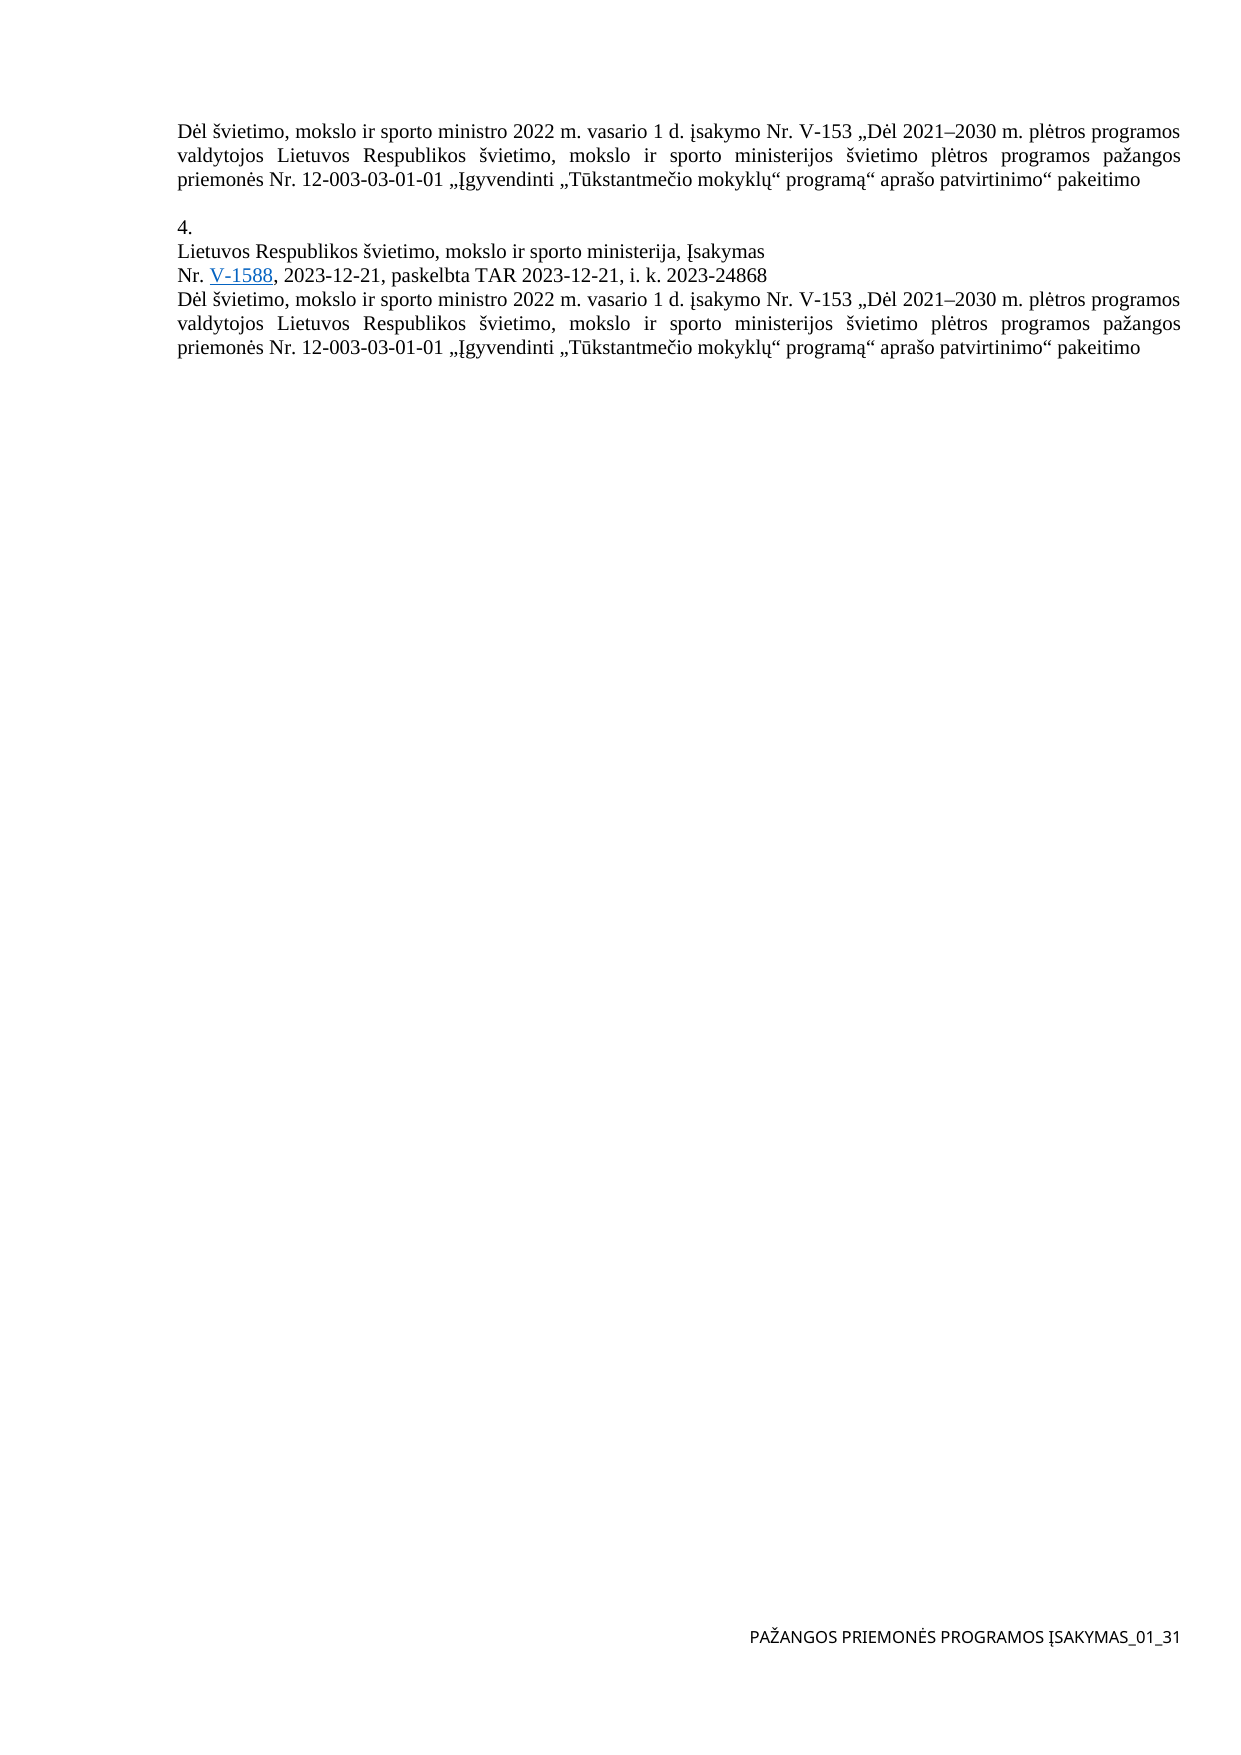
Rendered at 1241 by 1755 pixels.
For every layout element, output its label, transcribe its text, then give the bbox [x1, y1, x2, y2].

text Dėl švietimo, mokslo ir sporto ministro 2022 m. vasario 1 d. įsakymo Nr. V-153 „Dėl 2021–2030 m. plėtros programos valdytojos Lietuvos Respublikos švietimo, mokslo ir sporto ministerijos švietimo plėtros programos pažangos priemonės Nr. 12-003-03-01-01 „Įgyvendinti „Tūkstantmečio mokyklų“ programą“ aprašo patvirtinimo“ pakeitimo [177, 287, 1182, 359]
text Nr. V-1588, 2023-12-21, paskelbta TAR 2023-12-21, i. k. 2023-24868 [177, 263, 1182, 287]
text 4. [177, 215, 1182, 239]
text Lietuvos Respublikos švietimo, mokslo ir sporto ministerija, Įsakymas [177, 239, 1182, 263]
text Dėl švietimo, mokslo ir sporto ministro 2022 m. vasario 1 d. įsakymo Nr. V-153 „Dėl 2021–2030 m. plėtros programos valdytojos Lietuvos Respublikos švietimo, mokslo ir sporto ministerijos švietimo plėtros programos pažangos priemonės Nr. 12-003-03-01-01 „Įgyvendinti „Tūkstantmečio mokyklų“ programą“ aprašo patvirtinimo“ pakeitimo [177, 118, 1182, 191]
